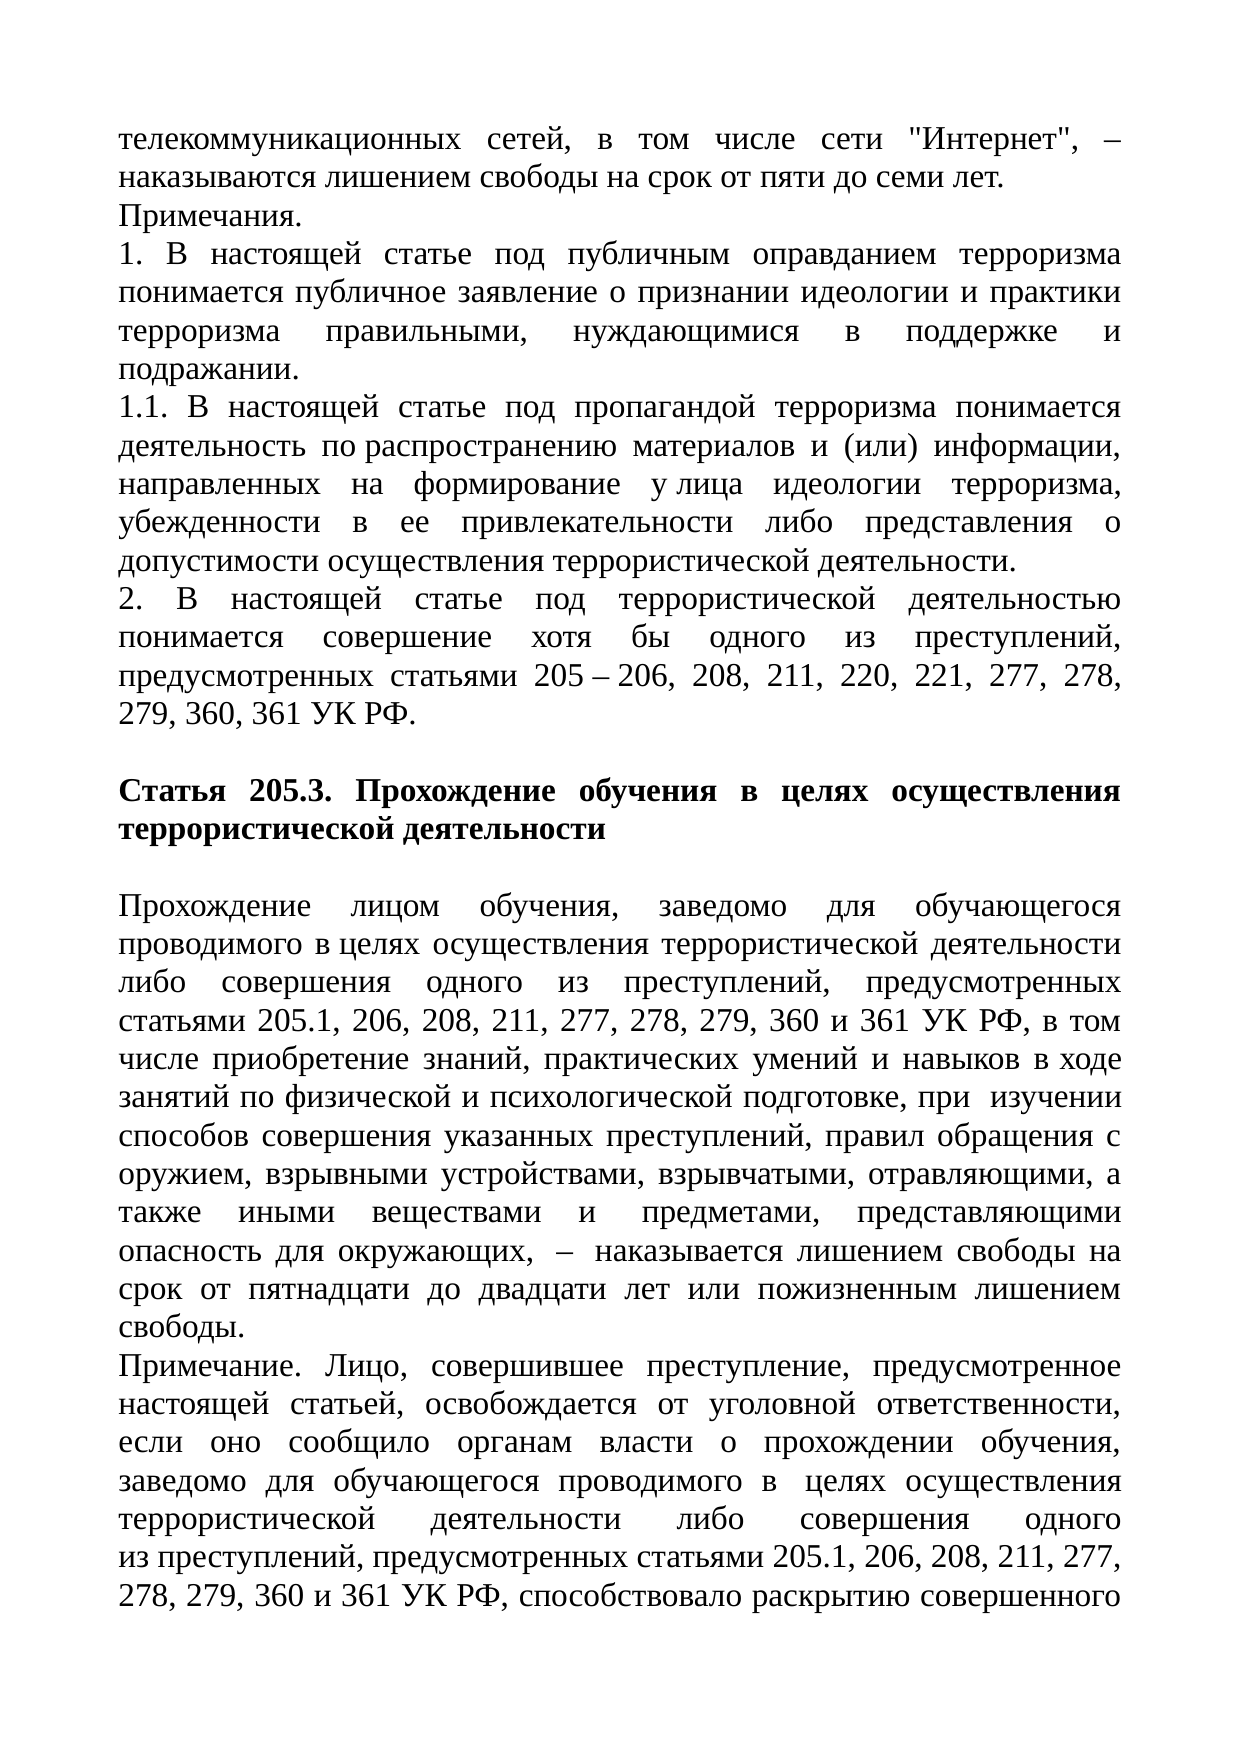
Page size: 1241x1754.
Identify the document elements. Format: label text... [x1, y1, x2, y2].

text телекоммуникационных сетей, в том числе сети "Интернет", – наказываются лишением свободы на срок от пяти до семи лет. [118, 118, 1122, 195]
text 1. В настоящей статье под публичным оправданием терроризма понимается публичное заявление о признании идеологии и практики терроризма правильными, нуждающимися в поддержке и подражании. [118, 233, 1122, 386]
text Статья 205.3. Прохождение обучения в целях осуществления террористической деятельности [118, 770, 1122, 846]
text Примечание. Лицо, совершившее преступление, предусмотренное настоящей статьей, освобождается от уголовной ответственности, если оно сообщило органам власти о прохождении обучения, заведомо для обучающегося проводимого в целях осуществления террористической деятельности либо совершения одного из преступлений, предусмотренных статьями 205.1, 206, 208, 211, 277, 278, 279, 360 и 361 УК РФ, способствовало раскрытию совершенного [118, 1345, 1122, 1613]
text 2. В настоящей статье под террористической деятельностью понимается совершение хотя бы одного из преступлений, предусмотренных статьями 205 – 206, 208, 211, 220, 221, 277, 278, 279, 360, 361 УК РФ. [118, 578, 1122, 731]
text Прохождение лицом обучения, заведомо для обучающегося проводимого в целях осуществления террористической деятельности либо совершения одного из преступлений, предусмотренных статьями 205.1, 206, 208, 211, 277, 278, 279, 360 и 361 УК РФ, в том числе приобретение знаний, практических умений и навыков в ходе занятий по физической и психологической подготовке, при изучении способов совершения указанных преступлений, правил обращения с оружием, взрывными устройствами, взрывчатыми, отравляющими, а также иными веществами и предметами, представляющими опасность для окружающих, – наказывается лишением свободы на срок от пятнадцати до двадцати лет или пожизненным лишением свободы. [118, 885, 1122, 1345]
text Примечания. [118, 195, 1122, 233]
text 1.1. В настоящей статье под пропагандой терроризма понимается деятельность по распространению материалов и (или) информации, направленных на формирование у лица идеологии терроризма, убежденности в ее привлекательности либо представления о допустимости осуществления террористической деятельности. [118, 386, 1122, 578]
